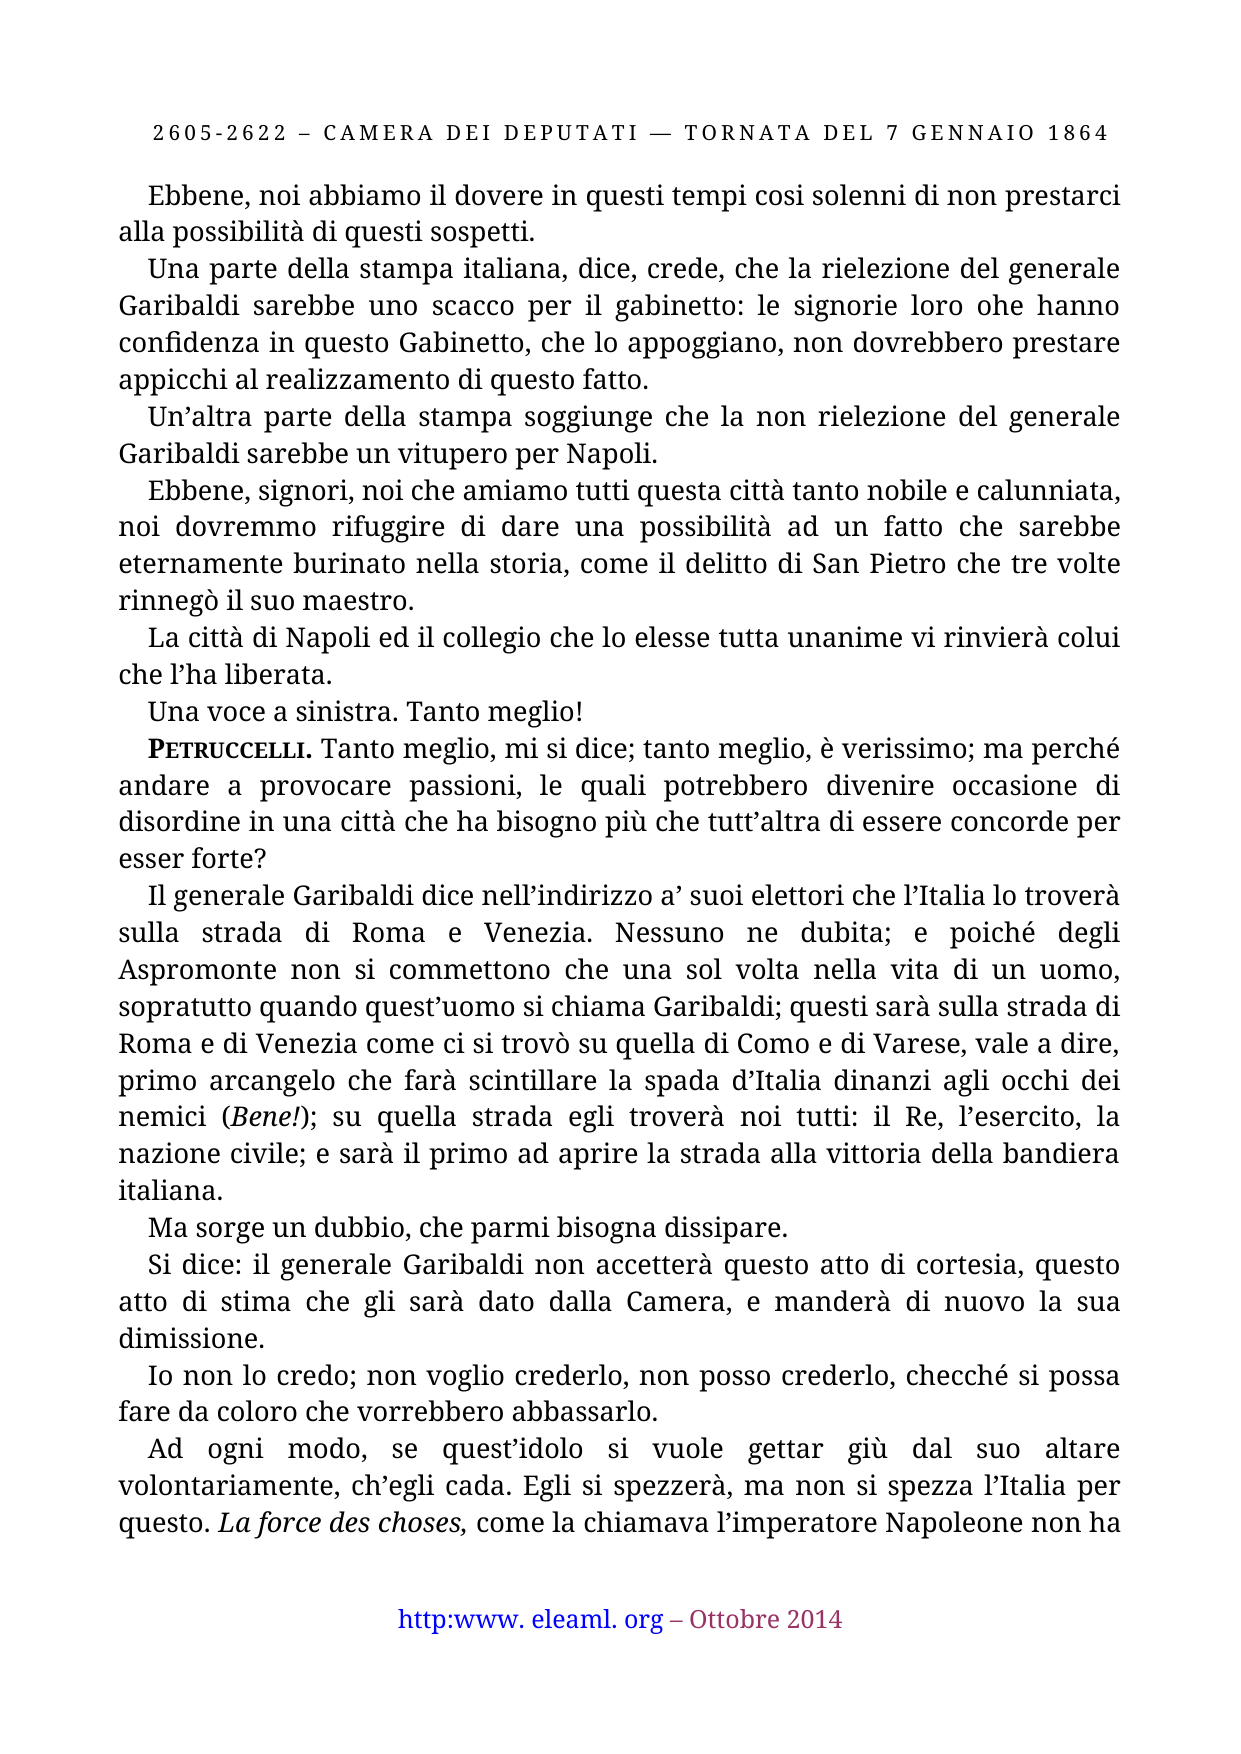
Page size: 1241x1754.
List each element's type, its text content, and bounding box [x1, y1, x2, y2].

text Una voce a sinistra. Tanto meglio! [118, 692, 1122, 729]
text Ad ogni modo, se quest’idolo si vuole gettar giù dal suo altare volontariamente, ch’egli cada. Egli si spezzerà, ma non si spezza l’Italia per questo. La force des choses, come la chiamava l’imperatore Napoleone non ha [118, 1430, 1122, 1540]
text Io non lo credo; non voglio crederlo, non posso crederlo, checché si possa fare da coloro che vorrebbero abbassarlo. [118, 1356, 1122, 1430]
text Ebbene, signori, noi che amiamo tutti questa città tanto nobile e calunniata, noi dovremmo rifuggire di dare una possibilità ad un fatto che sarebbe eternamente burinato nella storia, come il delitto di San Pietro che tre volte rinnegò il suo maestro. [118, 471, 1122, 618]
text La città di Napoli ed il collegio che lo elesse tutta unanime vi rinvierà colui che l’ha liberata. [118, 618, 1122, 692]
text Ma sorge un dubbio, che parmi bisogna dissipare. [118, 1208, 1122, 1245]
text Ebbene, noi abbiamo il dovere in questi tempi cosi solenni di non prestarci alla possibilità di questi sospetti. [118, 176, 1122, 250]
text Si dice: il generale Garibaldi non accetterà questo atto di cortesia, questo atto di stima che gli sarà dato dalla Camera, e manderà di nuovo la sua dimissione. [118, 1245, 1122, 1356]
text Il generale Garibaldi dice nell’indirizzo a’ suoi elettori che l’Italia lo troverà sulla strada di Roma e Venezia. Nessuno ne dubita; e poiché degli Aspromonte non si commettono che una sol volta nella vita di un uomo, sopratutto quando quest’uomo si chiama Garibaldi; questi sarà sulla strada di Roma e di Venezia come ci si trovò su quella di Como e di Varese, vale a dire, primo arcangelo che farà scintillare la spada d’Italia dinanzi agli occhi dei nemici (Bene!); su quella strada egli troverà noi tutti: il Re, l’esercito, la nazione civile; e sarà il primo ad aprire la strada alla vittoria della bandiera italiana. [118, 877, 1122, 1208]
text Un’altra parte della stampa soggiunge che la non rielezione del generale Garibaldi sarebbe un vitupero per Napoli. [118, 397, 1122, 471]
text Una parte della stampa italiana, dice, crede, che la rielezione del generale Garibaldi sarebbe uno scacco per il gabinetto: le signorie loro ohe hanno confidenza in questo Gabinetto, che lo appoggiano, non dovrebbero prestare appicchi al realizzamento di questo fatto. [118, 250, 1122, 397]
text Petruccelli. Tanto meglio, mi si dice; tanto meglio, è verissimo; ma perché andare a provocare passioni, le quali potrebbero divenire occasione di disordine in una città che ha bisogno più che tutt’altra di essere concorde per esser forte? [118, 729, 1122, 877]
